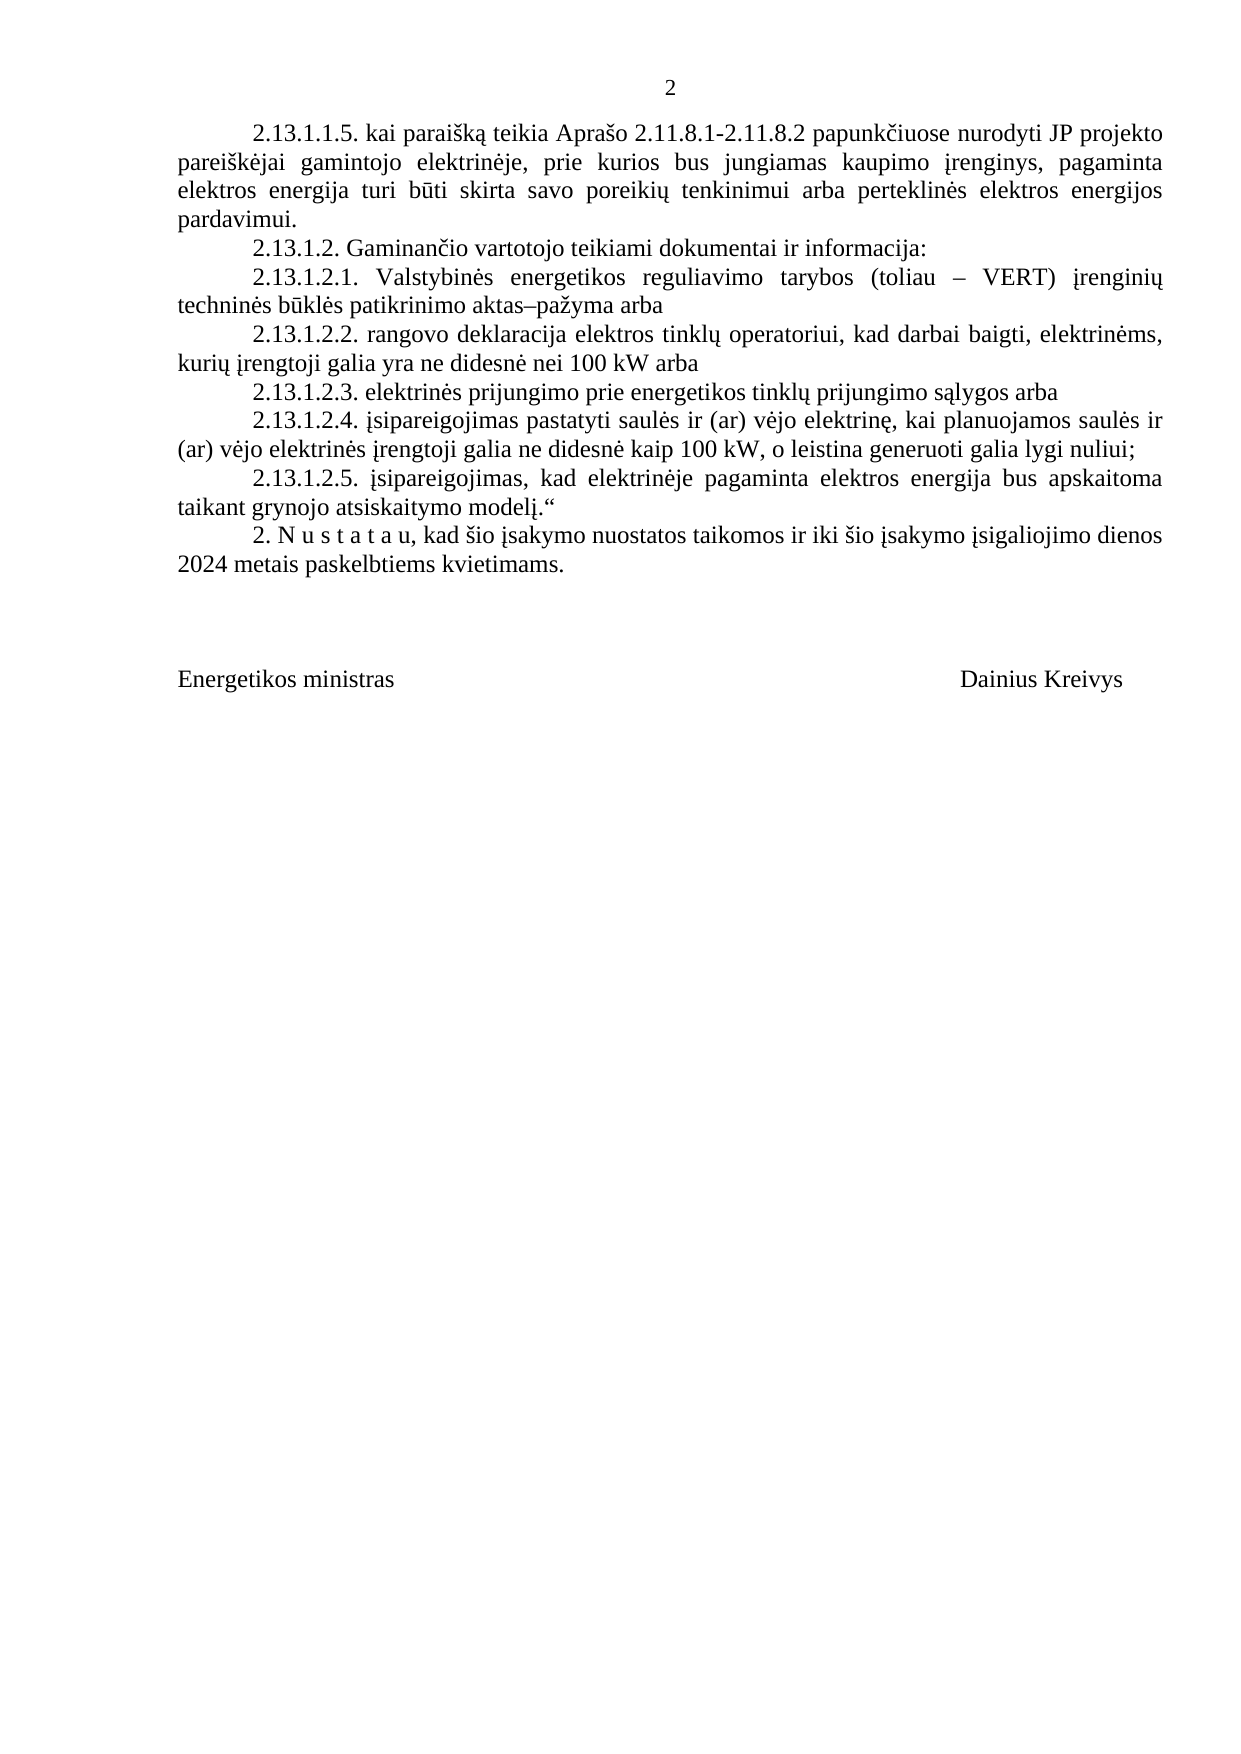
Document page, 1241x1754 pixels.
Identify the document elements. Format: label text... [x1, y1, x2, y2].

text 2.13.1.2.1. Valstybinės energetikos reguliavimo tarybos (toliau – VERT) įrenginių techninės būklės patikrinimo aktas–pažyma arba [177, 262, 1163, 319]
text 2.13.1.2.3. elektrinės prijungimo prie energetikos tinklų prijungimo sąlygos arba [177, 377, 1163, 406]
text 2.13.1.2.5. įsipareigojimas, kad elektrinėje pagaminta elektros energija bus apskaitoma taikant grynojo atsiskaitymo modelį.“ [177, 463, 1163, 521]
text Energetikos ministras Dainius Kreivys [177, 664, 1163, 693]
text 2.13.1.2. Gaminančio vartotojo teikiami dokumentai ir informacija: [252, 233, 1163, 262]
text 2. N u s t a t a u, kad šio įsakymo nuostatos taikomos ir iki šio įsakymo įsigaliojimo dienos 2024 metais paskelbtiems kvietimams. [177, 521, 1163, 578]
text 2.13.1.1.5. kai paraišką teikia Aprašo 2.11.8.1-2.11.8.2 papunkčiuose nurodyti JP projekto pareiškėjai gamintojo elektrinėje, prie kurios bus jungiamas kaupimo įrenginys, pagaminta elektros energija turi būti skirta savo poreikių tenkinimui arba perteklinės elektros energijos pardavimui. [177, 118, 1163, 233]
text 2.13.1.2.4. įsipareigojimas pastatyti saulės ir (ar) vėjo elektrinę, kai planuojamos saulės ir (ar) vėjo elektrinės įrengtoji galia ne didesnė kaip 100 kW, o leistina generuoti galia lygi nuliui; [177, 406, 1163, 463]
text 2.13.1.2.2. rangovo deklaracija elektros tinklų operatoriui, kad darbai baigti, elektrinėms, kurių įrengtoji galia yra ne didesnė nei 100 kW arba [177, 319, 1163, 377]
